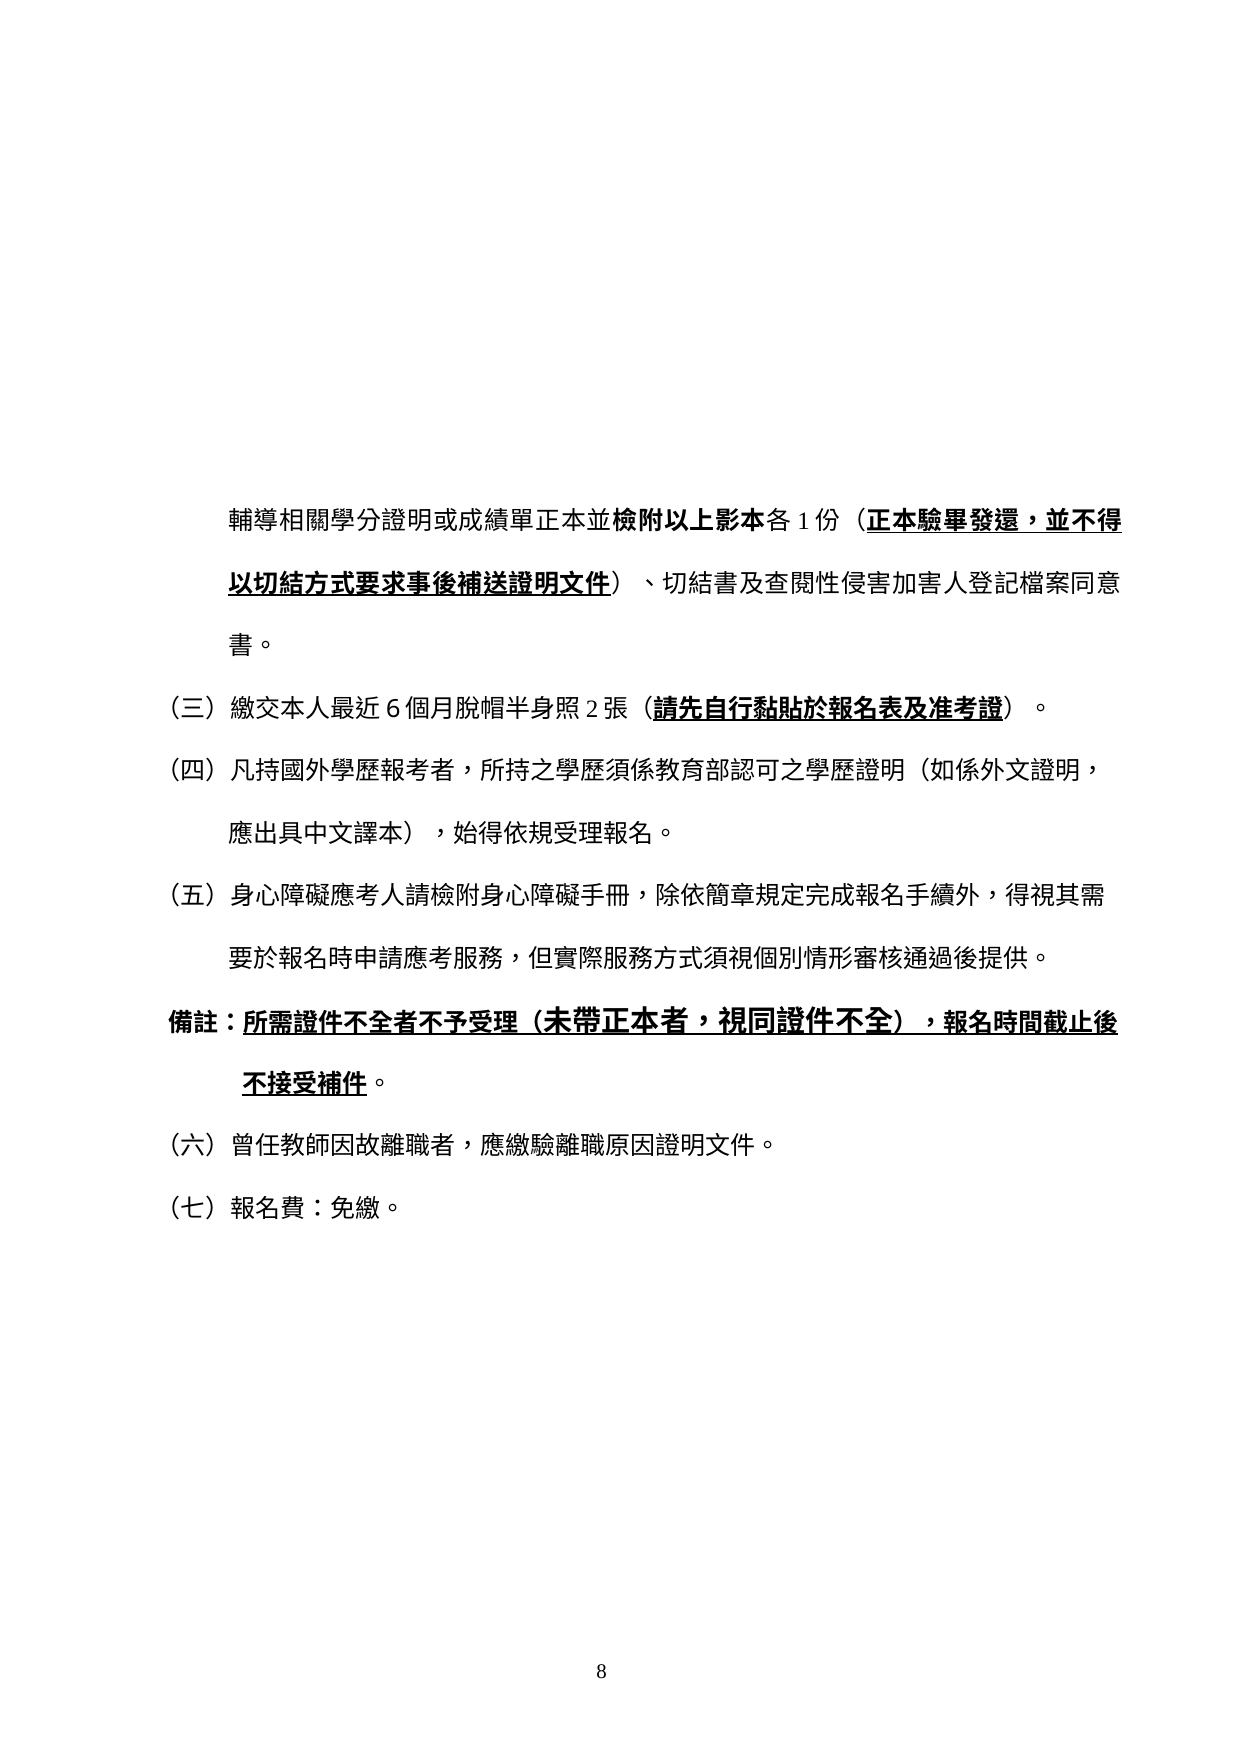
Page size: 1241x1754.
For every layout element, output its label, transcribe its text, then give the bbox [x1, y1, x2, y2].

text （三）繳交本人最近6個月脫帽半身照2張（請先自行黏貼於報名表及准考證）。 [156, 664, 1122, 727]
text （四）凡持國外學歷報考者，所持之學歷須係教育部認可之學歷證明（如係外文證明，應出具中文譯本），始得依規受理報名。 [156, 727, 1122, 852]
text 輔導相關學分證明或成績單正本並檢附以上影本各1份（正本驗畢發還，並不得以切結方式要求事後補送證明文件）、切結書及查閱性侵害加害人登記檔案同意書。 [156, 477, 1122, 664]
text （六）曾任教師因故離職者，應繳驗離職原因證明文件。 [156, 1102, 1122, 1164]
text 備註：所需證件不全者不予受理（未帶正本者，視同證件不全），報名時間截止後不接受補件。 [168, 977, 1122, 1102]
text （七）報名費：免繳。 [156, 1164, 1122, 1227]
text （五）身心障礙應考人請檢附身心障礙手冊，除依簡章規定完成報名手續外，得視其需要於報名時申請應考服務，但實際服務方式須視個別情形審核通過後提供。 [156, 852, 1122, 977]
